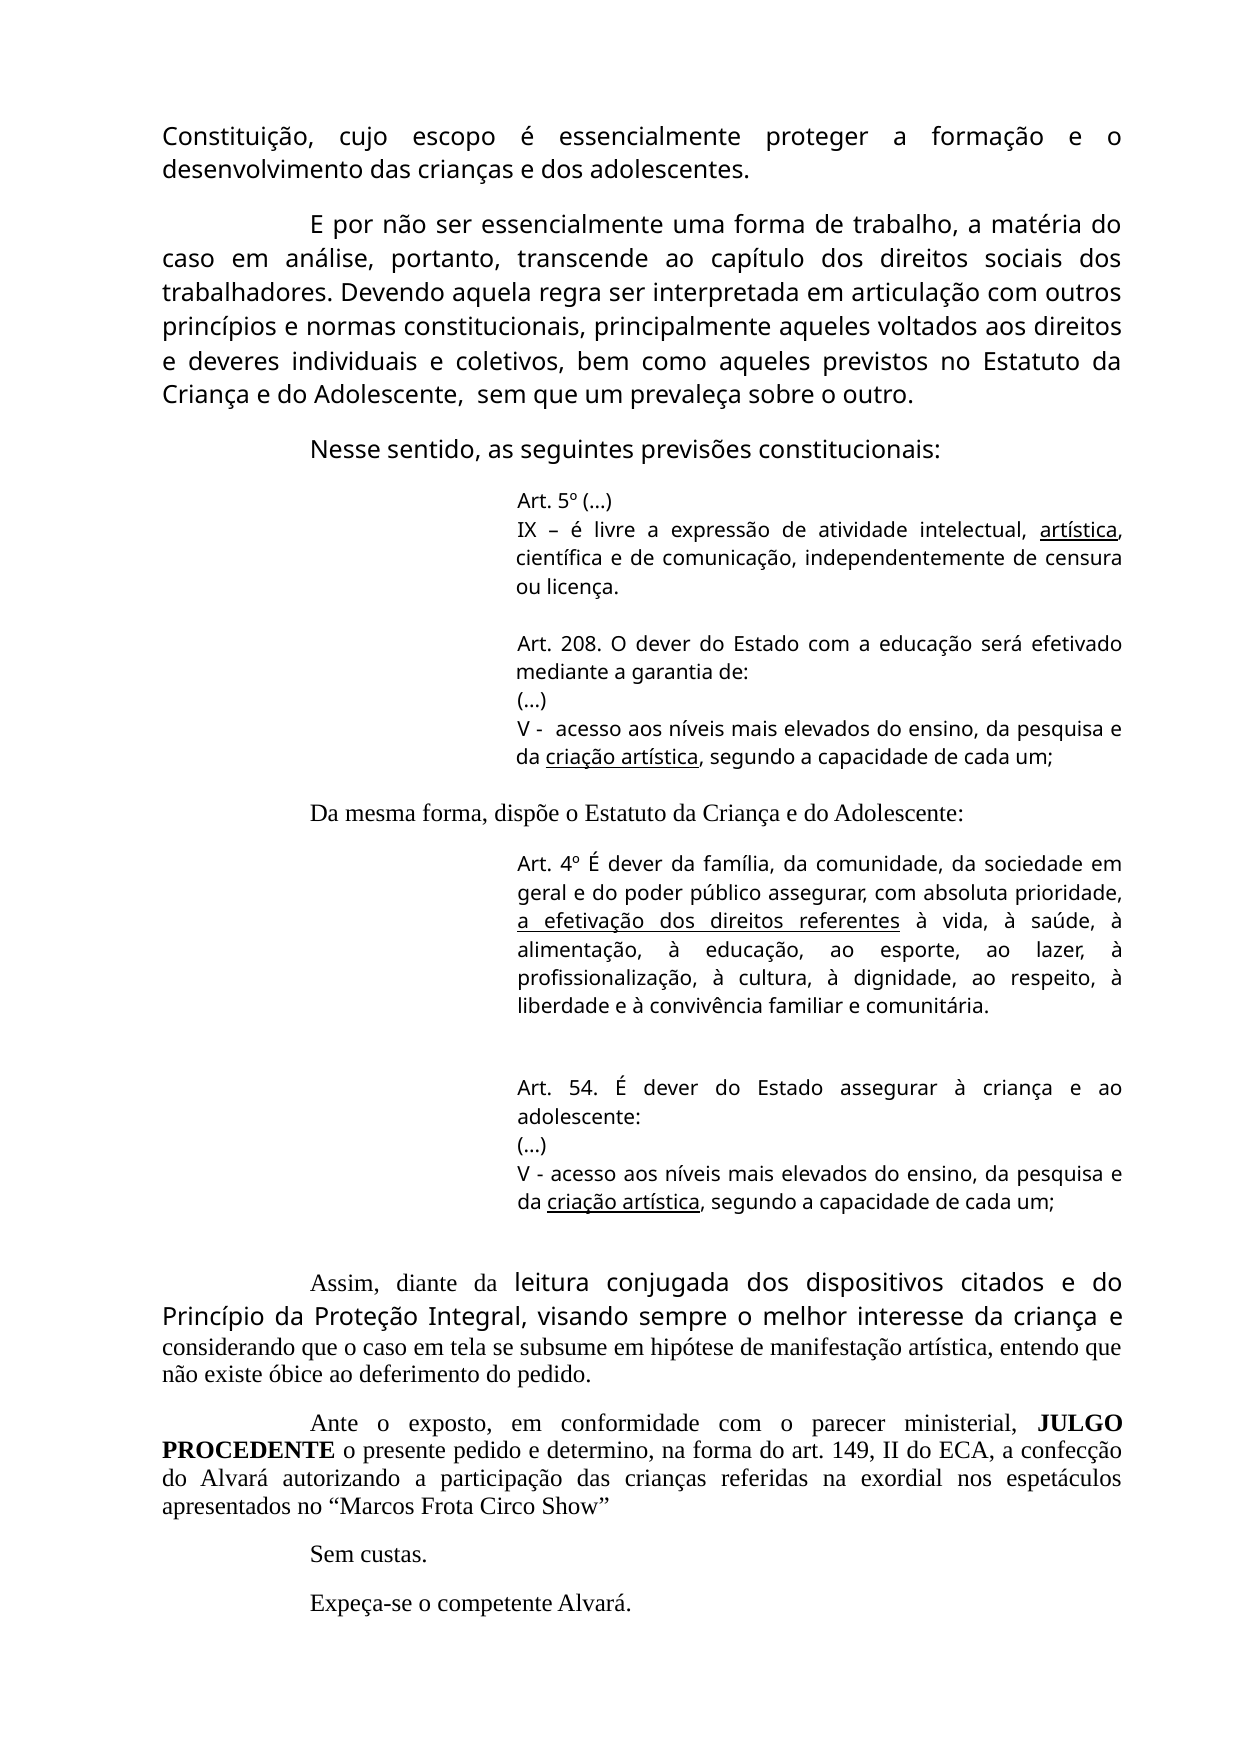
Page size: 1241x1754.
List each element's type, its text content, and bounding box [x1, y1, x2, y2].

text Art. 5º (...) [516, 487, 1123, 515]
text Sem custas. [162, 1540, 1123, 1568]
text (...) [516, 686, 1123, 714]
text E por não ser essencialmente uma forma de trabalho, a matéria do caso em análise, portanto, transcende ao capítulo dos direitos sociais dos trabalhadores. Devendo aquela regra ser interpretada em articulação com outros princípios e normas constitucionais, principalmente aqueles voltados aos direitos e deveres individuais e coletivos, bem como aqueles previstos no Estatuto da Criança e do Adolescente, sem que um prevaleça sobre o outro. [162, 207, 1123, 411]
text Art. 4º É dever da família, da comunidade, da sociedade em geral e do poder público assegurar, com absoluta prioridade, a efetivação dos direitos referentes à vida, à saúde, à alimentação, à educação, ao esporte, ao lazer, à profissionalização, à cultura, à dignidade, ao respeito, à liberdade e à convivência familiar e comunitária. [517, 849, 1123, 1020]
text Art. 208. O dever do Estado com a educação será efetivado mediante a garantia de: [516, 629, 1123, 686]
text Expeça-se o competente Alvará. [162, 1589, 1123, 1616]
text Nesse sentido, as seguintes previsões constitucionais: [162, 432, 1123, 466]
text Constituição, cujo escopo é essencialmente proteger a formação e o desenvolvimento das crianças e dos adolescentes. [162, 118, 1123, 186]
text V - acesso aos níveis mais elevados do ensino, da pesquisa e da criação artística, segundo a capacidade de cada um; [516, 714, 1123, 771]
text IX – é livre a expressão de atividade intelectual, artística, científica e de comunicação, independentemente de censura ou licença. [516, 515, 1123, 600]
text (...) [517, 1130, 1123, 1159]
text Assim, diante da leitura conjugada dos dispositivos citados e do Princípio da Proteção Integral, visando sempre o melhor interesse da criança e considerando que o caso em tela se subsume em hipótese de manifestação artística, entendo que não existe óbice ao deferimento do pedido. [162, 1265, 1123, 1388]
text V - acesso aos níveis mais elevados do ensino, da pesquisa e da criação artística, segundo a capacidade de cada um; [517, 1159, 1123, 1216]
text Art. 54. É dever do Estado assegurar à criança e ao adolescente: [517, 1073, 1123, 1130]
text Ante o exposto, em conformidade com o parecer ministerial, JULGO PROCEDENTE o presente pedido e determino, na forma do art. 149, II do ECA, a confecção do Alvará autorizando a participação das crianças referidas na exordial nos espetáculos apresentados no “Marcos Frota Circo Show” [162, 1409, 1123, 1520]
text Da mesma forma, dispõe o Estatuto da Criança e do Adolescente: [162, 799, 1123, 826]
